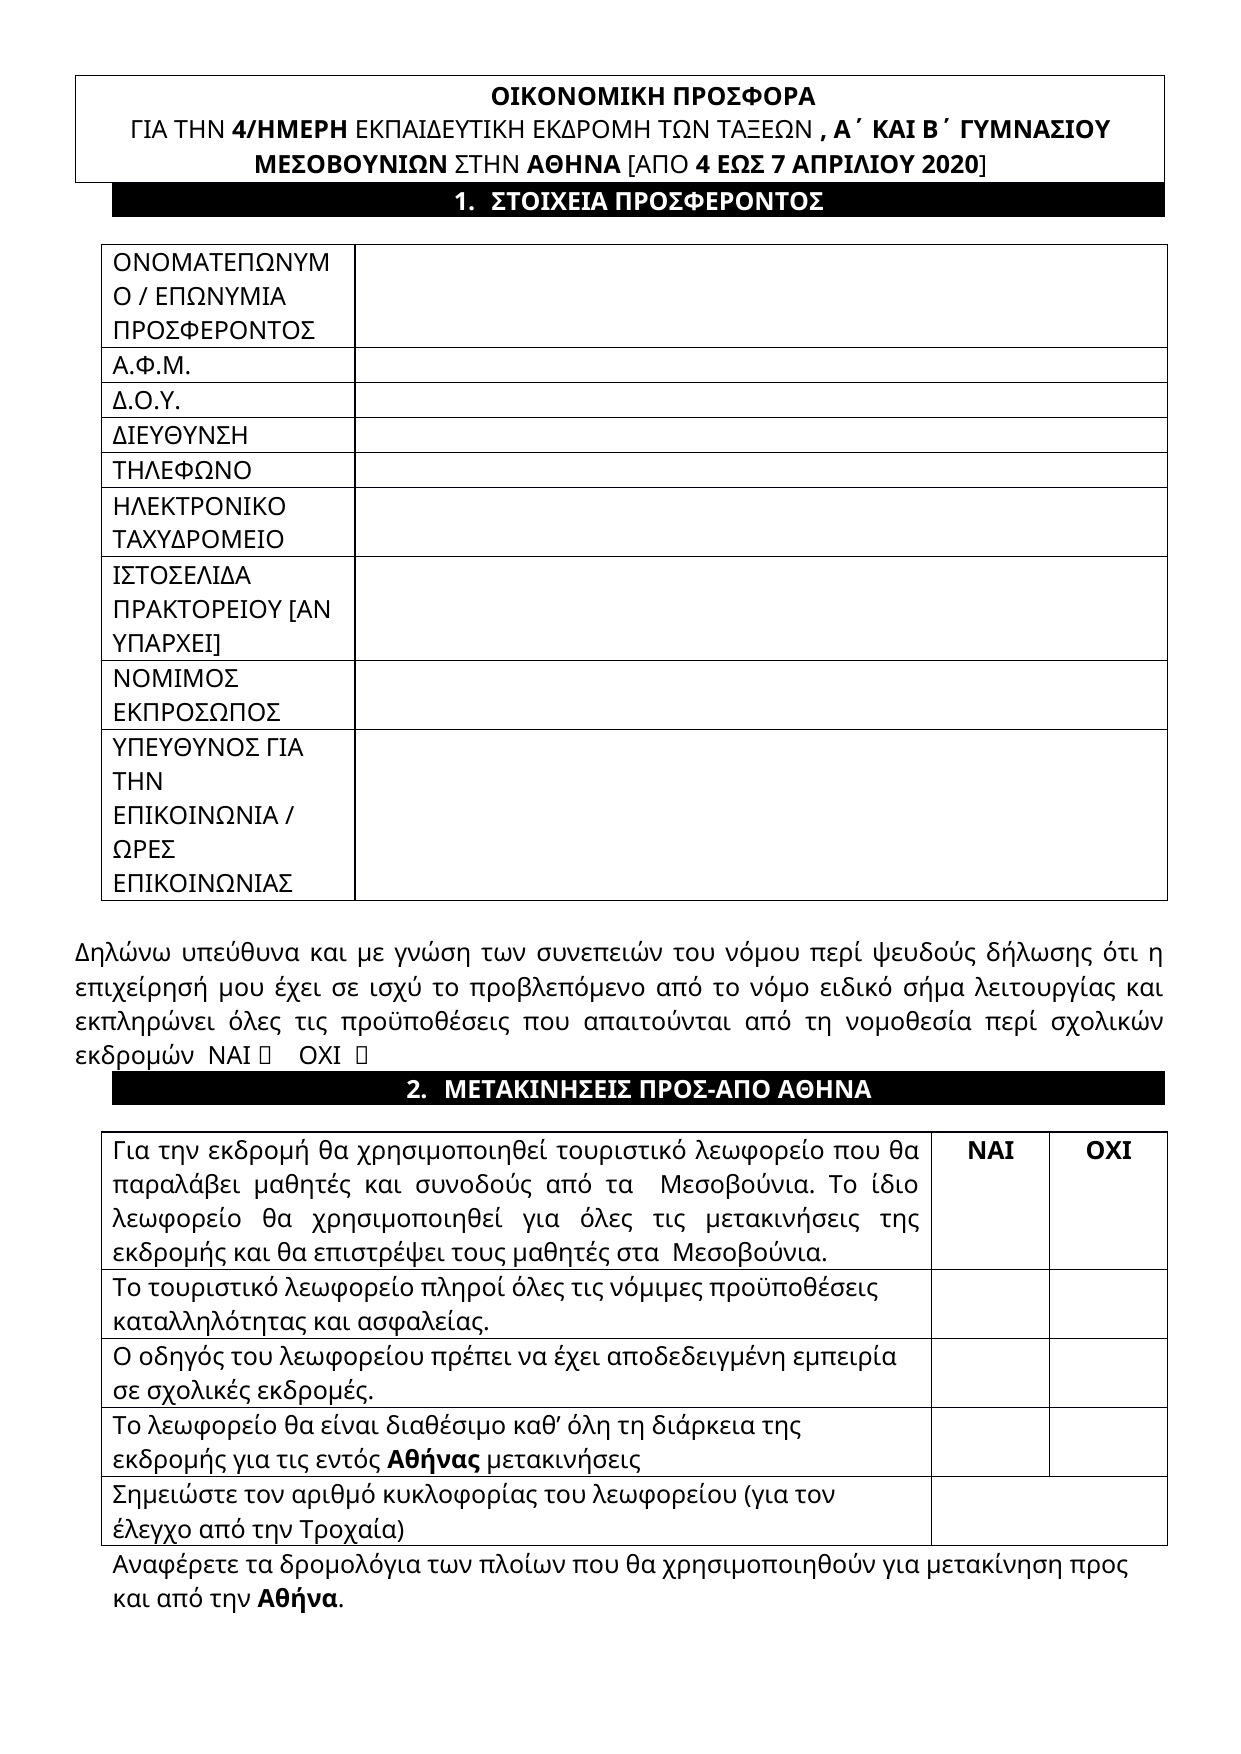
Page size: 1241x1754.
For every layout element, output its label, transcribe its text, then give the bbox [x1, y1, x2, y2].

table_cell [356, 453, 1167, 487]
list ΜΕΤΑΚΙΝΗΣΕΙΣ ΠΡΟΣ-ΑΠΟ ΑΘΗΝΑ [112, 1071, 1165, 1105]
table_cell [1050, 1408, 1167, 1476]
table_cell ΙΣΤΟΣΕΛΙΔΑ ΠΡΑΚΤΟΡΕΙΟΥ [ΑΝ ΥΠΑΡΧΕΙ] [102, 557, 354, 659]
table_header [356, 245, 1167, 347]
table_cell [356, 557, 1167, 659]
table_cell [932, 1339, 1049, 1407]
table_header ΝΑΙ [932, 1133, 1049, 1269]
table_header Για την εκδρομή θα χρησιμοποιηθεί τουριστικό λεωφορείο που θα παραλάβει μαθητές και συνοδούς από τα Μεσοβούνια. Το ίδιο λεωφορείο θα χρησιμοποιηθεί για όλες τις μετακινήσεις της εκδρομής και θα επιστρέψει τους μαθητές στα Μεσοβούνια. [102, 1133, 931, 1269]
text ΟΙΚΟΝΟΜΙΚΗ ΠΡΟΣΦΟΡΑ [76, 76, 1164, 109]
table_cell ΝΟΜΙΜΟΣ ΕΚΠΡΟΣΩΠΟΣ [102, 661, 354, 729]
table_cell Το τουριστικό λεωφορείο πληροί όλες τις νόμιμες προϋποθέσεις καταλληλότητας και ασφαλείας. [102, 1270, 931, 1338]
table_cell [1050, 1270, 1167, 1338]
table_cell Ο οδηγός του λεωφορείου πρέπει να έχει αποδεδειγμένη εμπειρία σε σχολικές εκδρομές. [102, 1339, 931, 1407]
list ΣΤΟΙΧΕΙΑ ΠΡΟΣΦΕΡΟΝΤΟΣ [112, 183, 1165, 217]
table_cell [932, 1477, 1167, 1545]
text Δηλώνω υπεύθυνα και με γνώση των συνεπειών του νόμου περί ψευδούς δήλωσης ότι η επιχείρησή μου έχει σε ισχύ το προβλεπόμενο από το νόμο ειδικό σήμα λειτουργίας και εκπληρώνει όλες τις προϋποθέσεις που απαιτούνται από τη νομοθεσία περί σχολικών εκδρομών ΝΑΙ  ΟΧΙ  [75, 935, 1165, 1071]
table_cell [356, 348, 1167, 382]
table_cell [356, 418, 1167, 452]
table_cell Α.Φ.Μ. [102, 348, 354, 382]
table_cell [932, 1270, 1049, 1338]
table_cell [356, 383, 1167, 417]
table_cell Σημειώστε τον αριθμό κυκλοφορίας του λεωφορείου (για τον έλεγχο από την Τροχαία) [102, 1477, 931, 1545]
table_cell Δ.Ο.Υ. [102, 383, 354, 417]
table_cell ΥΠΕΥΘΥΝΟΣ ΓΙΑ ΤΗΝ ΕΠΙΚΟΙΝΩΝΙΑ / ΩΡΕΣ ΕΠΙΚΟΙΝΩΝΙΑΣ [102, 730, 354, 900]
table_cell [1050, 1339, 1167, 1407]
table_cell [932, 1408, 1049, 1476]
table_cell ΗΛΕΚΤΡΟΝΙΚΟ ΤΑΧΥΔΡΟΜΕΙΟ [102, 488, 354, 556]
table_cell ΤΗΛΕΦΩΝΟ [102, 453, 354, 487]
text ΓΙΑ ΤΗΝ 4/ΗΜΕΡΗ ΕΚΠΑΙΔΕΥΤΙΚΗ ΕΚΔΡΟΜΗ ΤΩΝ ΤΑΞΕΩΝ , Α΄ ΚΑΙ Β΄ ΓΥΜΝΑΣΙΟΥ ΜΕΣΟΒΟΥΝΙΩΝ ΣΤΗΝ ΑΘΗΝΑ [ΑΠΟ 4 ΕΩΣ 7 ΑΠΡΙΛΙΟΥ 2020] [76, 109, 1164, 182]
table_header ΟΝΟΜΑΤΕΠΩΝΥΜΟ / ΕΠΩΝΥΜΙΑ ΠΡΟΣΦΕΡΟΝΤΟΣ [102, 245, 354, 347]
table_cell [356, 661, 1167, 729]
text Αναφέρετε τα δρομολόγια των πλοίων που θα χρησιμοποιηθούν για μετακίνηση προς και από την Αθήνα. [112, 1546, 1165, 1614]
table_cell Το λεωφορείο θα είναι διαθέσιμο καθ’ όλη τη διάρκεια της εκδρομής για τις εντός Αθήνας μετακινήσεις [102, 1408, 931, 1476]
table_cell [356, 488, 1167, 556]
table_cell ΔΙΕΥΘΥΝΣΗ [102, 418, 354, 452]
table_header ΟΧΙ [1050, 1133, 1167, 1269]
table_cell [356, 730, 1167, 900]
